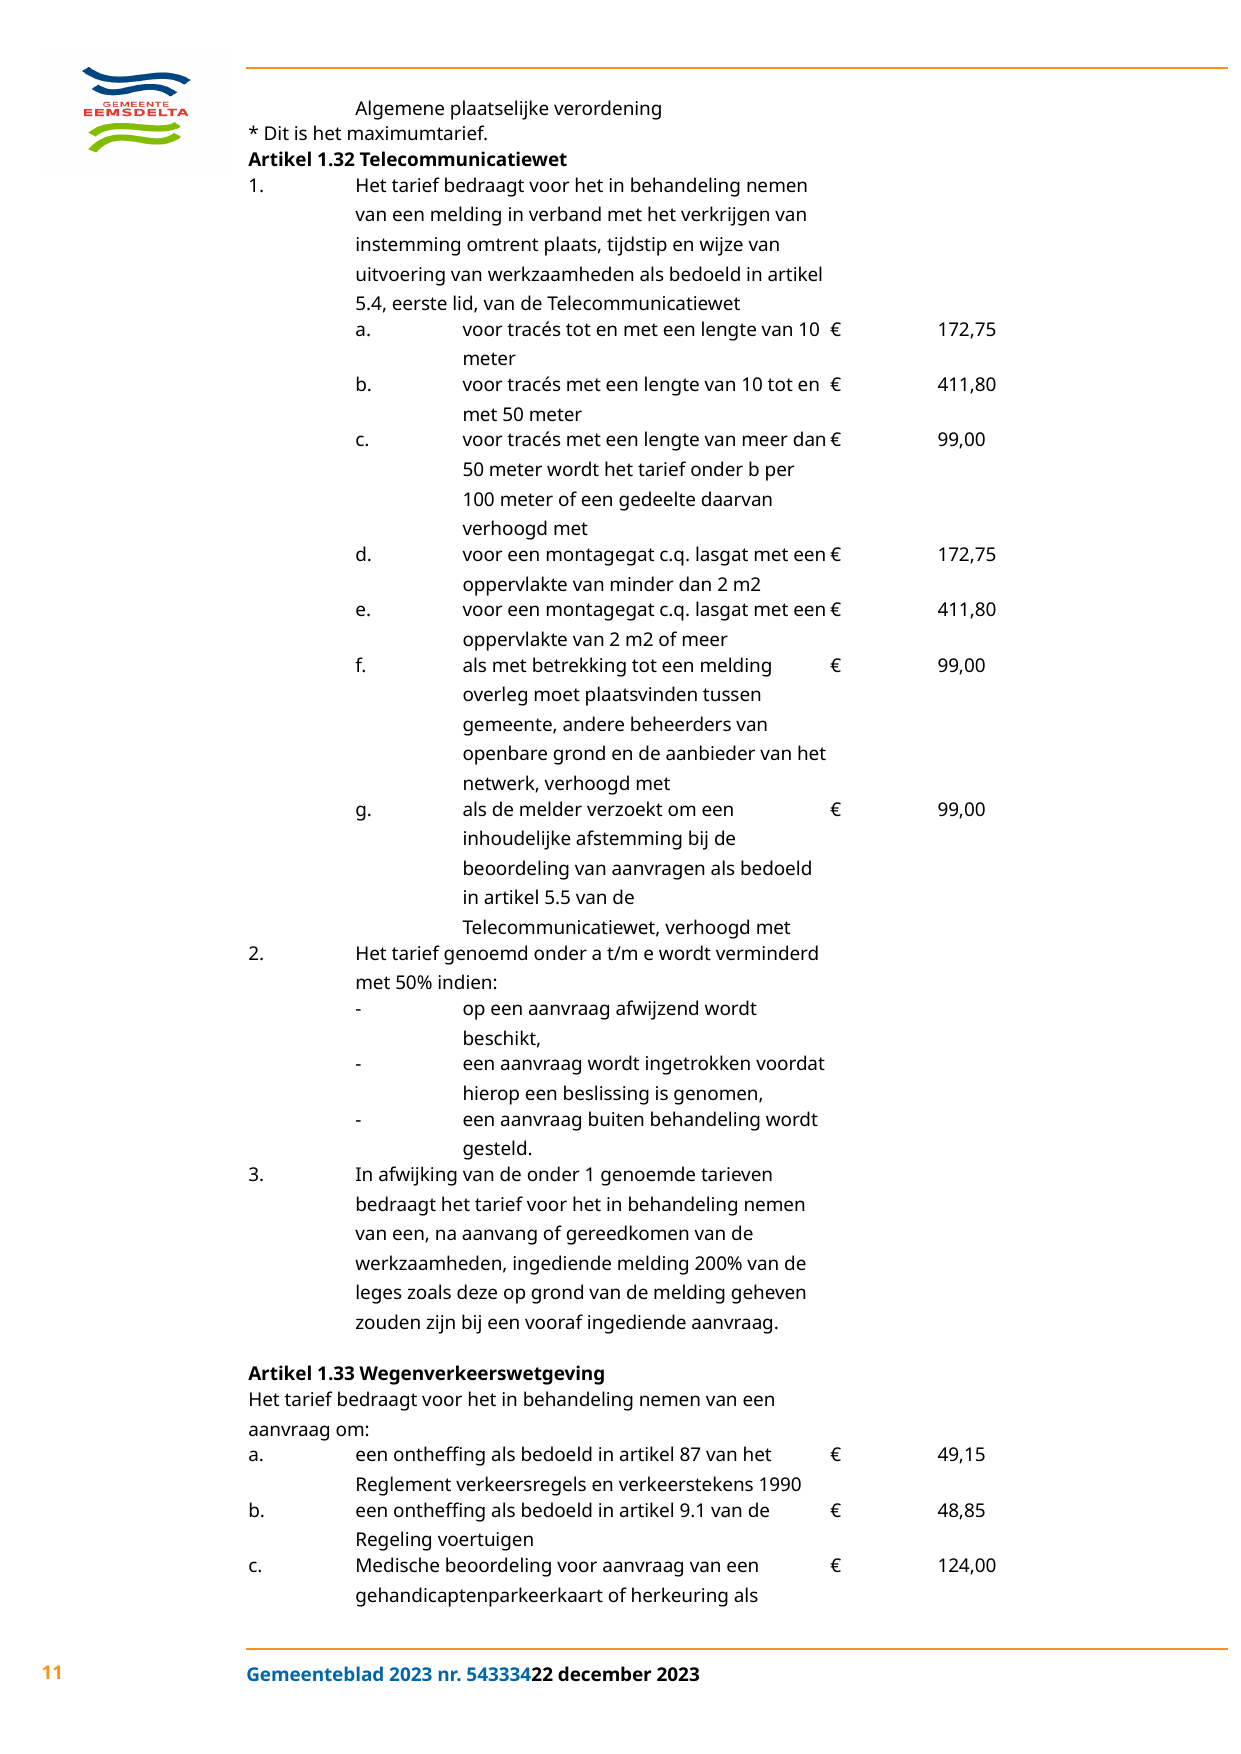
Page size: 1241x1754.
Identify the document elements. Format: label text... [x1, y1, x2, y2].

table_cell 99,00 [937, 652, 1044, 796]
table_cell c. [248, 1552, 355, 1607]
table_cell [248, 371, 355, 427]
table_cell [1045, 796, 1152, 940]
table_cell [248, 596, 355, 652]
table_cell 124,00 [937, 1552, 1044, 1607]
table_cell € [830, 427, 937, 541]
table_cell [248, 1051, 355, 1106]
table_cell als met betrekking tot een melding overleg moet plaatsvinden tussen gemeente, andere beheerders van openbare grond en de aanbieder van het netwerk, verhoogd met [462, 652, 830, 796]
table_cell [937, 940, 1044, 995]
table_cell voor tracés met een lengte van 10 tot en met 50 meter [462, 371, 830, 427]
table_cell 411,80 [937, 371, 1044, 427]
table_cell [937, 1335, 1044, 1361]
table_cell [1045, 1361, 1152, 1386]
table_cell [1045, 1161, 1152, 1335]
table_cell [830, 1051, 937, 1106]
table_cell [1045, 121, 1152, 146]
table_cell [1045, 995, 1152, 1051]
table_cell 172,75 [937, 316, 1044, 371]
table_cell 48,85 [937, 1497, 1044, 1552]
table_cell [937, 1161, 1044, 1335]
table_cell [937, 1051, 1044, 1106]
table_cell [1045, 1497, 1152, 1552]
table_cell e. [355, 596, 462, 652]
table_cell [937, 1106, 1044, 1161]
table_cell € [830, 1497, 937, 1552]
table_cell [462, 1335, 830, 1361]
table_cell [937, 95, 1044, 121]
table_cell [1045, 652, 1152, 796]
table_cell Het tarief bedraagt voor het in behandeling nemen van een melding in verband met het verkrijgen van instemming omtrent plaats, tijdstip en wijze van uitvoering van werkzaamheden als bedoeld in artikel 5.4, eerste lid, van de Telecommunicatiewet [355, 172, 830, 316]
table_cell 1. [248, 172, 355, 316]
table_cell € [830, 371, 937, 427]
table_cell [830, 1386, 937, 1442]
table_cell 172,75 [937, 541, 1044, 596]
table_cell [830, 995, 937, 1051]
table_cell [937, 121, 1044, 146]
table_cell voor een montagegat c.q. lasgat met een oppervlakte van 2 m2 of meer [462, 596, 830, 652]
table_cell [248, 541, 355, 596]
table_cell g. [355, 796, 462, 940]
table_cell [248, 316, 355, 371]
table_cell Artikel 1.32 Telecommunicatiewet [248, 146, 1044, 172]
table_cell [1045, 316, 1152, 371]
table_cell [1045, 427, 1152, 541]
table_cell Het tarief genoemd onder a t/m e wordt verminderd met 50% indien: [355, 940, 830, 995]
table_cell In afwijking van de onder 1 genoemde tarieven bedraagt het tarief voor het in behandeling nemen van een, na aanvang of gereedkomen van de werkzaamheden, ingediende melding 200% van de leges zoals deze op grond van de melding geheven zouden zijn bij een vooraf ingediende aanvraag. [355, 1161, 830, 1335]
table_cell voor een montagegat c.q. lasgat met een oppervlakte van minder dan 2 m2 [462, 541, 830, 596]
table_cell [830, 95, 937, 121]
table_cell - [355, 995, 462, 1051]
table_cell € [830, 541, 937, 596]
table_cell [1045, 1442, 1152, 1497]
table_cell 3. [248, 1161, 355, 1335]
table_cell Artikel 1.33 Wegenverkeerswetgeving [248, 1361, 1044, 1386]
table_cell 411,80 [937, 596, 1044, 652]
table_cell [1045, 596, 1152, 652]
table_cell 99,00 [937, 796, 1044, 940]
table_cell een ontheffing als bedoeld in artikel 87 van het Reglement verkeersregels en verkeerstekens 1990 [355, 1442, 830, 1497]
table_cell [1045, 541, 1152, 596]
table_cell [1045, 172, 1152, 316]
table_cell voor tracés met een lengte van meer dan 50 meter wordt het tarief onder b per 100 meter of een gedeelte daarvan verhoogd met [462, 427, 830, 541]
table_cell [830, 1106, 937, 1161]
table_cell € [830, 1552, 937, 1607]
table_cell [1045, 1335, 1152, 1361]
table_cell [248, 1106, 355, 1161]
table_cell [1045, 1552, 1152, 1607]
table_cell Algemene plaatselijke verordening [355, 95, 830, 121]
table_cell f. [355, 652, 462, 796]
table_cell - [355, 1106, 462, 1161]
table_cell [937, 995, 1044, 1051]
table_cell [830, 1335, 937, 1361]
picture [41, 47, 231, 172]
table_cell € [830, 596, 937, 652]
table_cell [248, 95, 355, 121]
table_cell als de melder verzoekt om een inhoudelijke afstemming bij de beoordeling van aanvragen als bedoeld in artikel 5.5 van de Telecommunicatiewet, verhoogd met [462, 796, 830, 940]
table_cell een aanvraag buiten behandeling wordt gesteld. [462, 1106, 830, 1161]
table_cell d. [355, 541, 462, 596]
table_cell [1045, 940, 1152, 995]
table_cell [248, 1335, 355, 1361]
table_cell [1045, 1106, 1152, 1161]
table_cell [1045, 371, 1152, 427]
table_cell 49,15 [937, 1442, 1044, 1497]
table_cell Medische beoordeling voor aanvraag van een gehandicaptenparkeerkaart of herkeuring als [355, 1552, 830, 1607]
table_cell [937, 1386, 1044, 1442]
table_cell [830, 940, 937, 995]
table_cell [248, 796, 355, 940]
table_cell - [355, 1051, 462, 1106]
table_cell € [830, 1442, 937, 1497]
table_cell 99,00 [937, 427, 1044, 541]
table_cell [1045, 95, 1152, 121]
table_cell [830, 121, 937, 146]
table_cell Het tarief bedraagt voor het in behandeling nemen van een aanvraag om: [248, 1386, 830, 1442]
table_cell c. [355, 427, 462, 541]
table_cell [1045, 1386, 1152, 1442]
table_cell b. [248, 1497, 355, 1552]
table_cell [937, 172, 1044, 316]
table_cell voor tracés tot en met een lengte van 10 meter [462, 316, 830, 371]
table_cell [248, 652, 355, 796]
table_cell a. [248, 1442, 355, 1497]
table_cell een ontheffing als bedoeld in artikel 9.1 van de Regeling voertuigen [355, 1497, 830, 1552]
table_cell [248, 995, 355, 1051]
table_cell [1045, 1051, 1152, 1106]
table_cell [1045, 146, 1152, 172]
table_cell een aanvraag wordt ingetrokken voordat hierop een beslissing is genomen, [462, 1051, 830, 1106]
table_cell 2. [248, 940, 355, 995]
table_cell * Dit is het maximumtarief. [248, 121, 830, 146]
table_cell [248, 427, 355, 541]
table_cell [355, 1335, 462, 1361]
table_cell € [830, 796, 937, 940]
table_cell [830, 1161, 937, 1335]
table_cell € [830, 652, 937, 796]
table_cell a. [355, 316, 462, 371]
table_cell [830, 172, 937, 316]
table_cell op een aanvraag afwijzend wordt beschikt, [462, 995, 830, 1051]
table_cell b. [355, 371, 462, 427]
table_cell € [830, 316, 937, 371]
